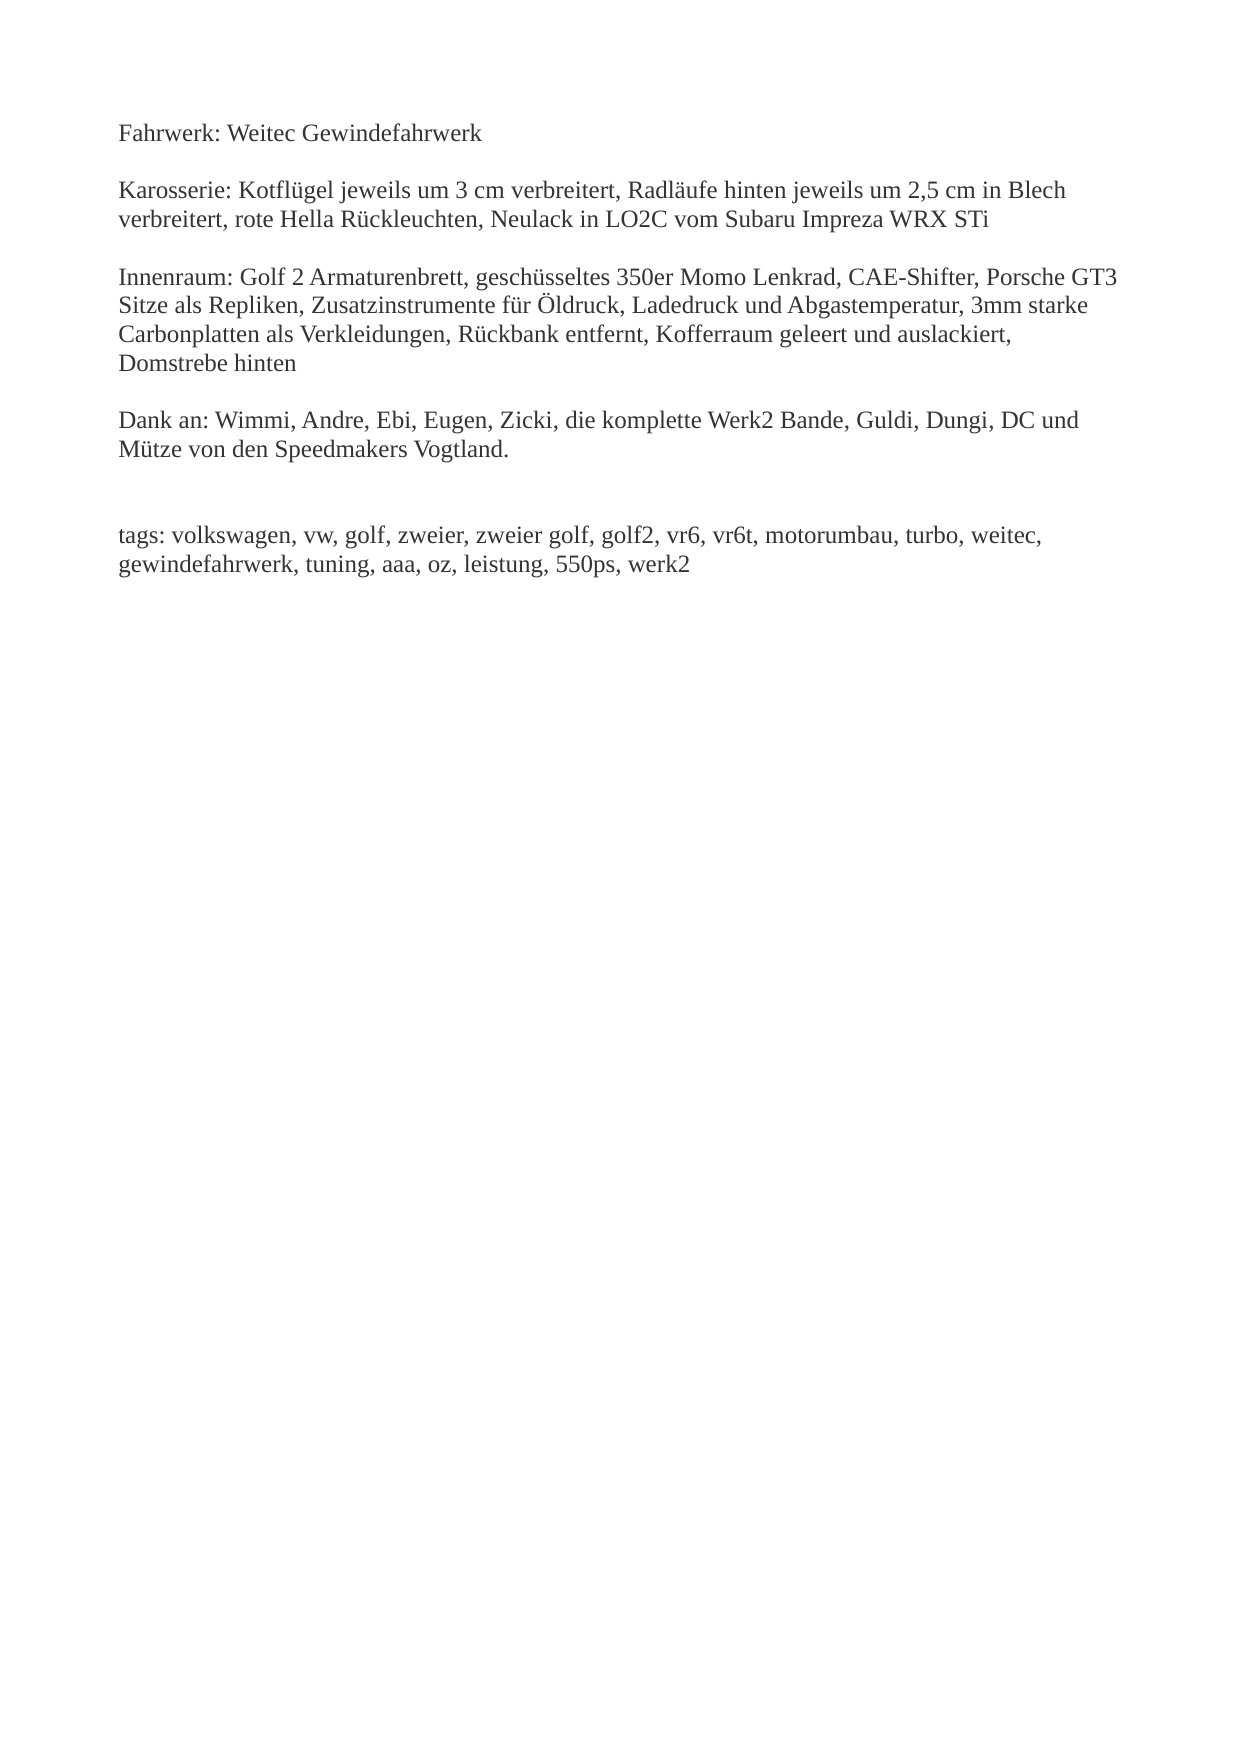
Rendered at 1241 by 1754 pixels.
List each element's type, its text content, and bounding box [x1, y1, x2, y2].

text tags: volkswagen, vw, golf, zweier, zweier golf, golf2, vr6, vr6t, motorumbau, turbo, weitec, gewindefahrwerk, tuning, aaa, oz, leistung, 550ps, werk2 [118, 521, 1122, 578]
text Fahrwerk: Weitec Gewindefahrwerk [118, 118, 1122, 147]
text Dank an: Wimmi, Andre, Ebi, Eugen, Zicki, die komplette Werk2 Bande, Guldi, Dungi, DC und Mütze von den Speedmakers Vogtland. [118, 406, 1122, 463]
text Karosserie: Kotflügel jeweils um 3 cm verbreitert, Radläufe hinten jeweils um 2,5 cm in Blech verbreitert, rote Hella Rückleuchten, Neulack in LO2C vom Subaru Impreza WRX STi [118, 147, 1122, 262]
text Innenraum: Golf 2 Armaturenbrett, geschüsseltes 350er Momo Lenkrad, CAE-Shifter, Porsche GT3 Sitze als Repliken, Zusatzinstrumente für Öldruck, Ladedruck und Abgastemperatur, 3mm starke Carbonplatten als Verkleidungen, Rückbank entfernt, Kofferraum geleert und auslackiert, Domstrebe hinten [118, 262, 1122, 377]
